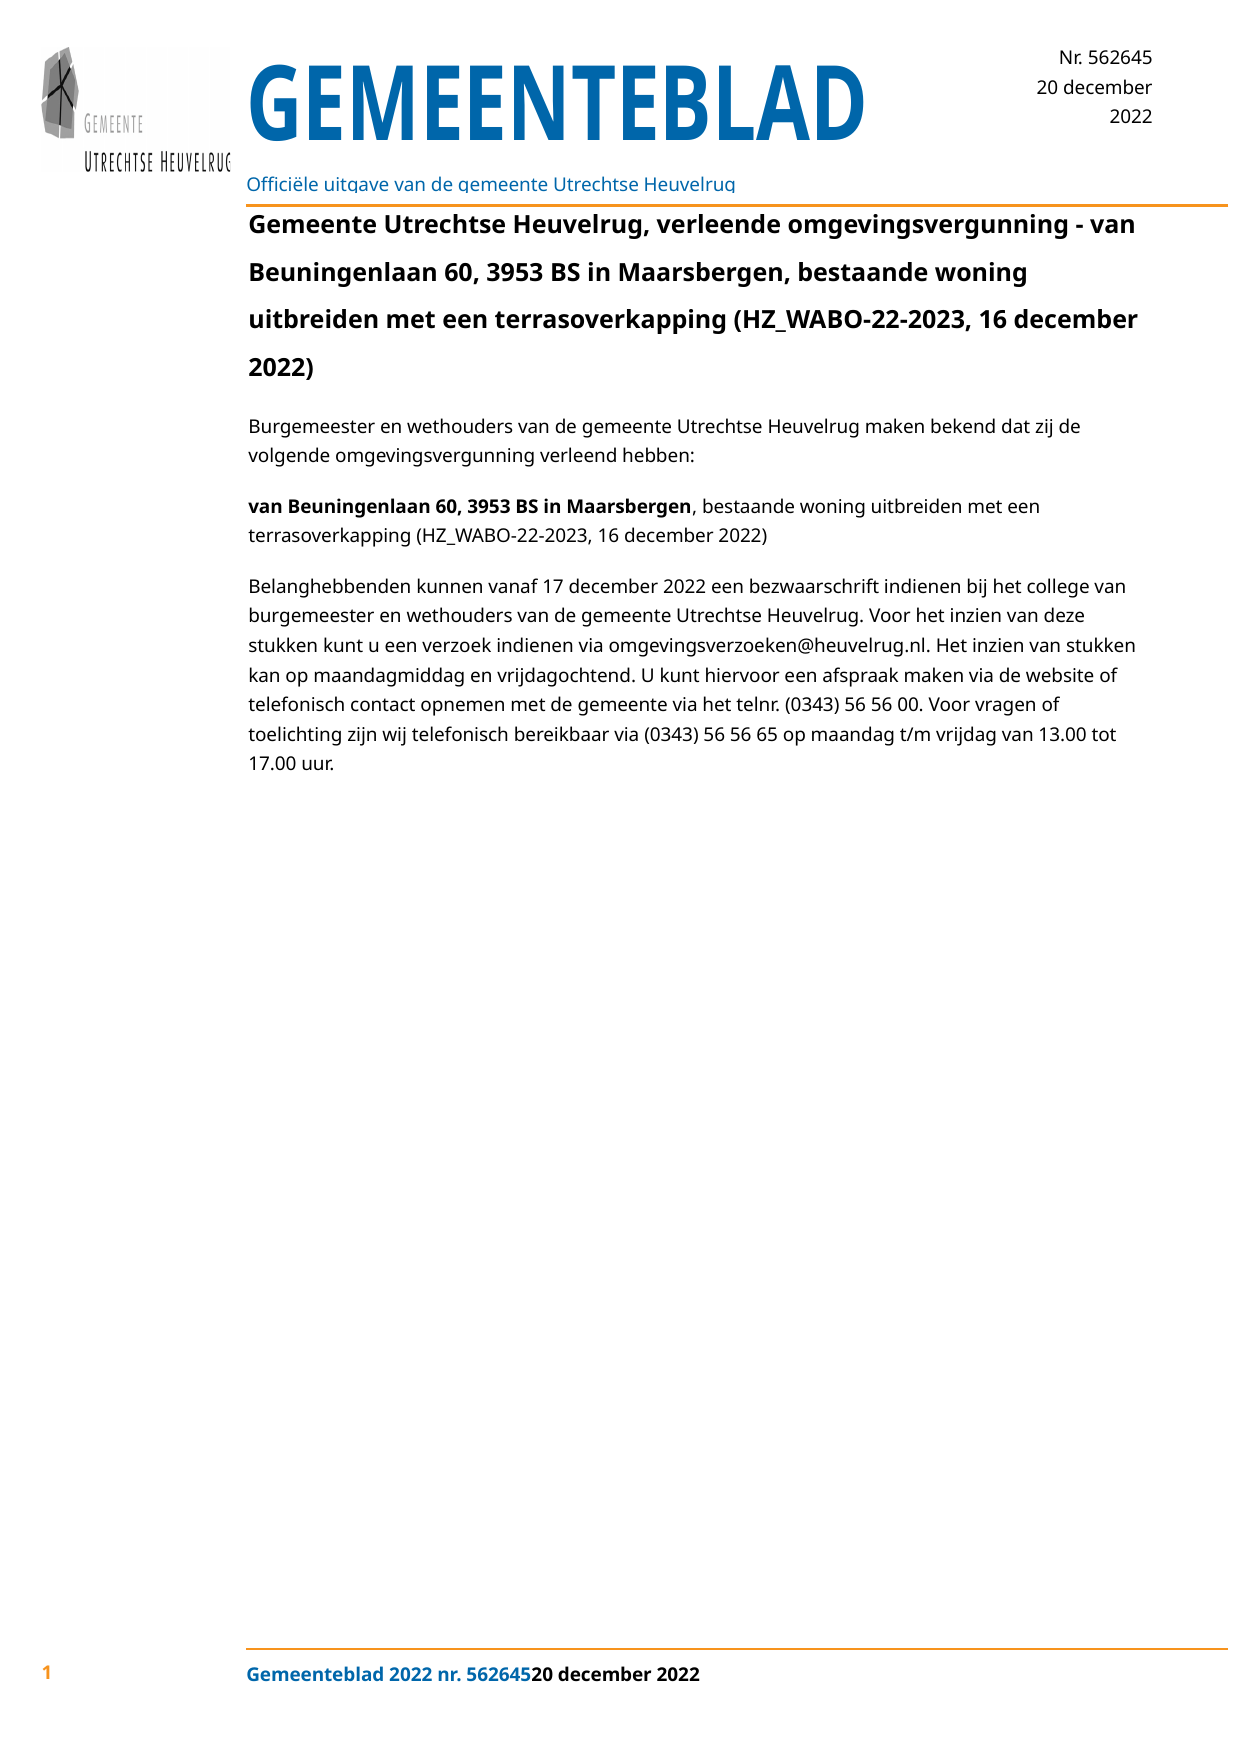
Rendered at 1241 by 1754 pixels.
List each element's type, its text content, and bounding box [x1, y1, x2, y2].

text van Beuningenlaan 60, 3953 BS in Maarsbergen, bestaande woning uitbreiden met een terrasoverkapping (HZ_WABO-22-2023, 16 december 2022) [248, 493, 1152, 548]
text Gemeente Utrechtse Heuvelrug, verleende omgevingsvergunning - van Beuningenlaan 60, 3953 BS in Maarsbergen, bestaande woning uitbreiden met een terrasoverkapping (HZ_WABO-22-2023, 16 december 2022) [248, 207, 1152, 384]
picture [41, 47, 231, 172]
text Burgemeester en wethouders van de gemeente Utrechtse Heuvelrug maken bekend dat zij de volgende omgevingsvergunning verleend hebben: [248, 413, 1152, 468]
text Belanghebbenden kunnen vanaf 17 december 2022 een bezwaarschrift indienen bij het college van burgemeester en wethouders van de gemeente Utrechtse Heuvelrug. Voor het inzien van deze stukken kunt u een verzoek indienen via omgevingsverzoeken@heuvelrug.nl. Het inzien van stukken kan op maandagmiddag en vrijdagochtend. U kunt hiervoor een afspraak maken via de website of telefonisch contact opnemen met de gemeente via het telnr. (0343) 56 56 00. Voor vragen of toelichting zijn wij telefonisch bereikbaar via (0343) 56 56 65 op maandag t/m vrijdag van 13.00 tot 17.00 uur. [248, 573, 1152, 776]
